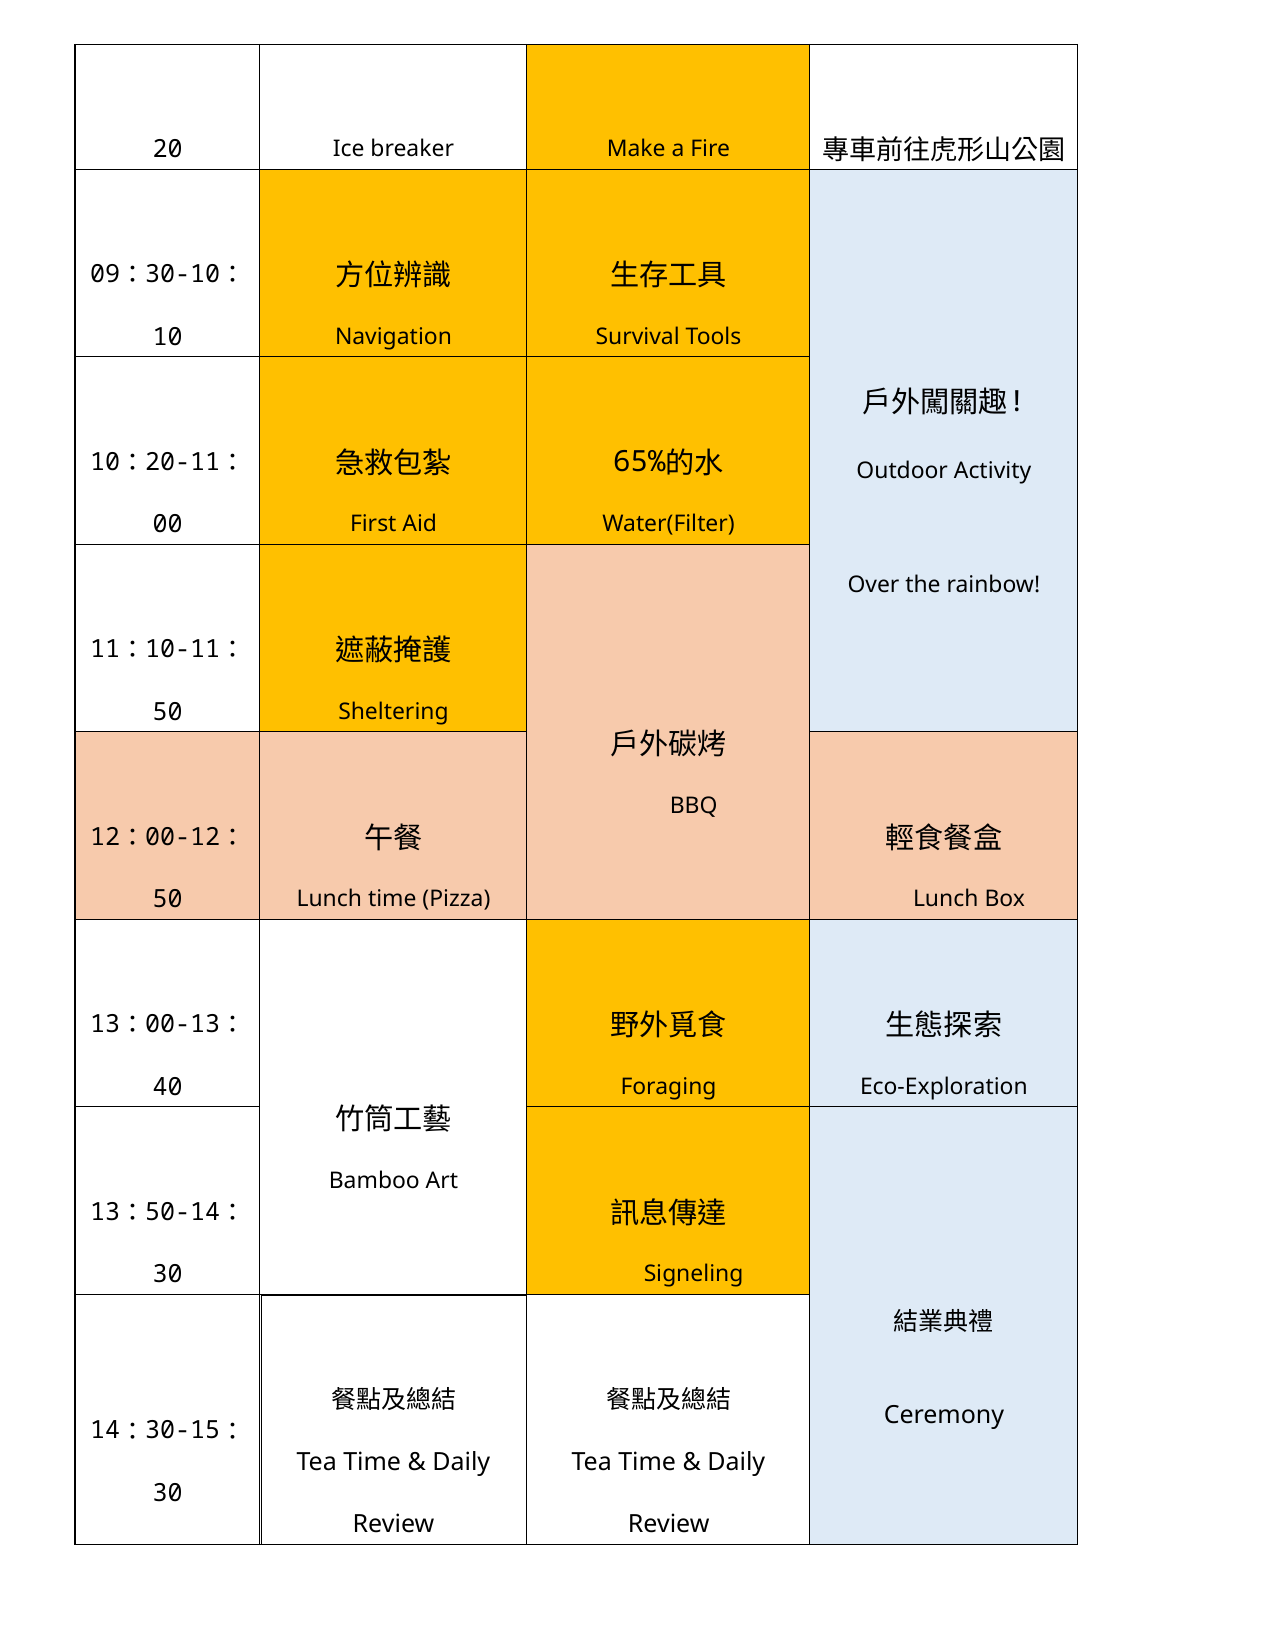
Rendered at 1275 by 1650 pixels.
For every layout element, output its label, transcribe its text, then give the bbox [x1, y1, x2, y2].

table_cell 09：30-10：10 [76, 170, 259, 356]
table_cell 輕食餐盒 Lunch Box [810, 732, 1077, 919]
table_cell 結業典禮 Ceremony [810, 1107, 1077, 1544]
table_cell 13：50-14：30 [76, 1107, 259, 1294]
table_cell 戶外碳烤 BBQ [527, 545, 809, 919]
table_cell 10：20-11：00 [76, 357, 259, 544]
table_cell 訊息傳達 Signeling [527, 1107, 809, 1294]
table_cell Make a Fire [527, 45, 809, 169]
table_cell 專車前往虎形山公園 [810, 45, 1077, 169]
table_cell 餐點及總結 Tea Time & Daily Review [527, 1295, 809, 1544]
table_cell 午餐 Lunch time (Pizza) [260, 732, 526, 919]
table_cell 戶外闖關趣! Outdoor Activity Over the rainbow! [810, 170, 1077, 731]
table_cell 生存工具 Survival Tools [527, 170, 809, 356]
table_cell 餐點及總結 Tea Time & Daily Review [262, 1296, 526, 1544]
table_cell 生態探索 Eco-Exploration [810, 920, 1077, 1106]
table_cell 方位辨識 Navigation [260, 170, 526, 356]
table_cell Ice breaker [260, 45, 526, 169]
table_cell 遮蔽掩護 Sheltering [260, 545, 526, 731]
table_cell 急救包紮 First Aid [260, 357, 526, 544]
table_cell 20 [76, 45, 259, 169]
table_cell 11：10-11：50 [76, 545, 259, 731]
table_cell 12：00-12：50 [76, 732, 259, 919]
table_cell 65%的水 Water(Filter) [527, 357, 809, 544]
table_cell 野外覓食 Foraging [527, 920, 809, 1106]
table_cell 13：00-13：40 [76, 920, 259, 1106]
table_cell 14：30-15：30 [76, 1295, 259, 1544]
table_cell 竹筒工藝 Bamboo Art [260, 920, 526, 1294]
